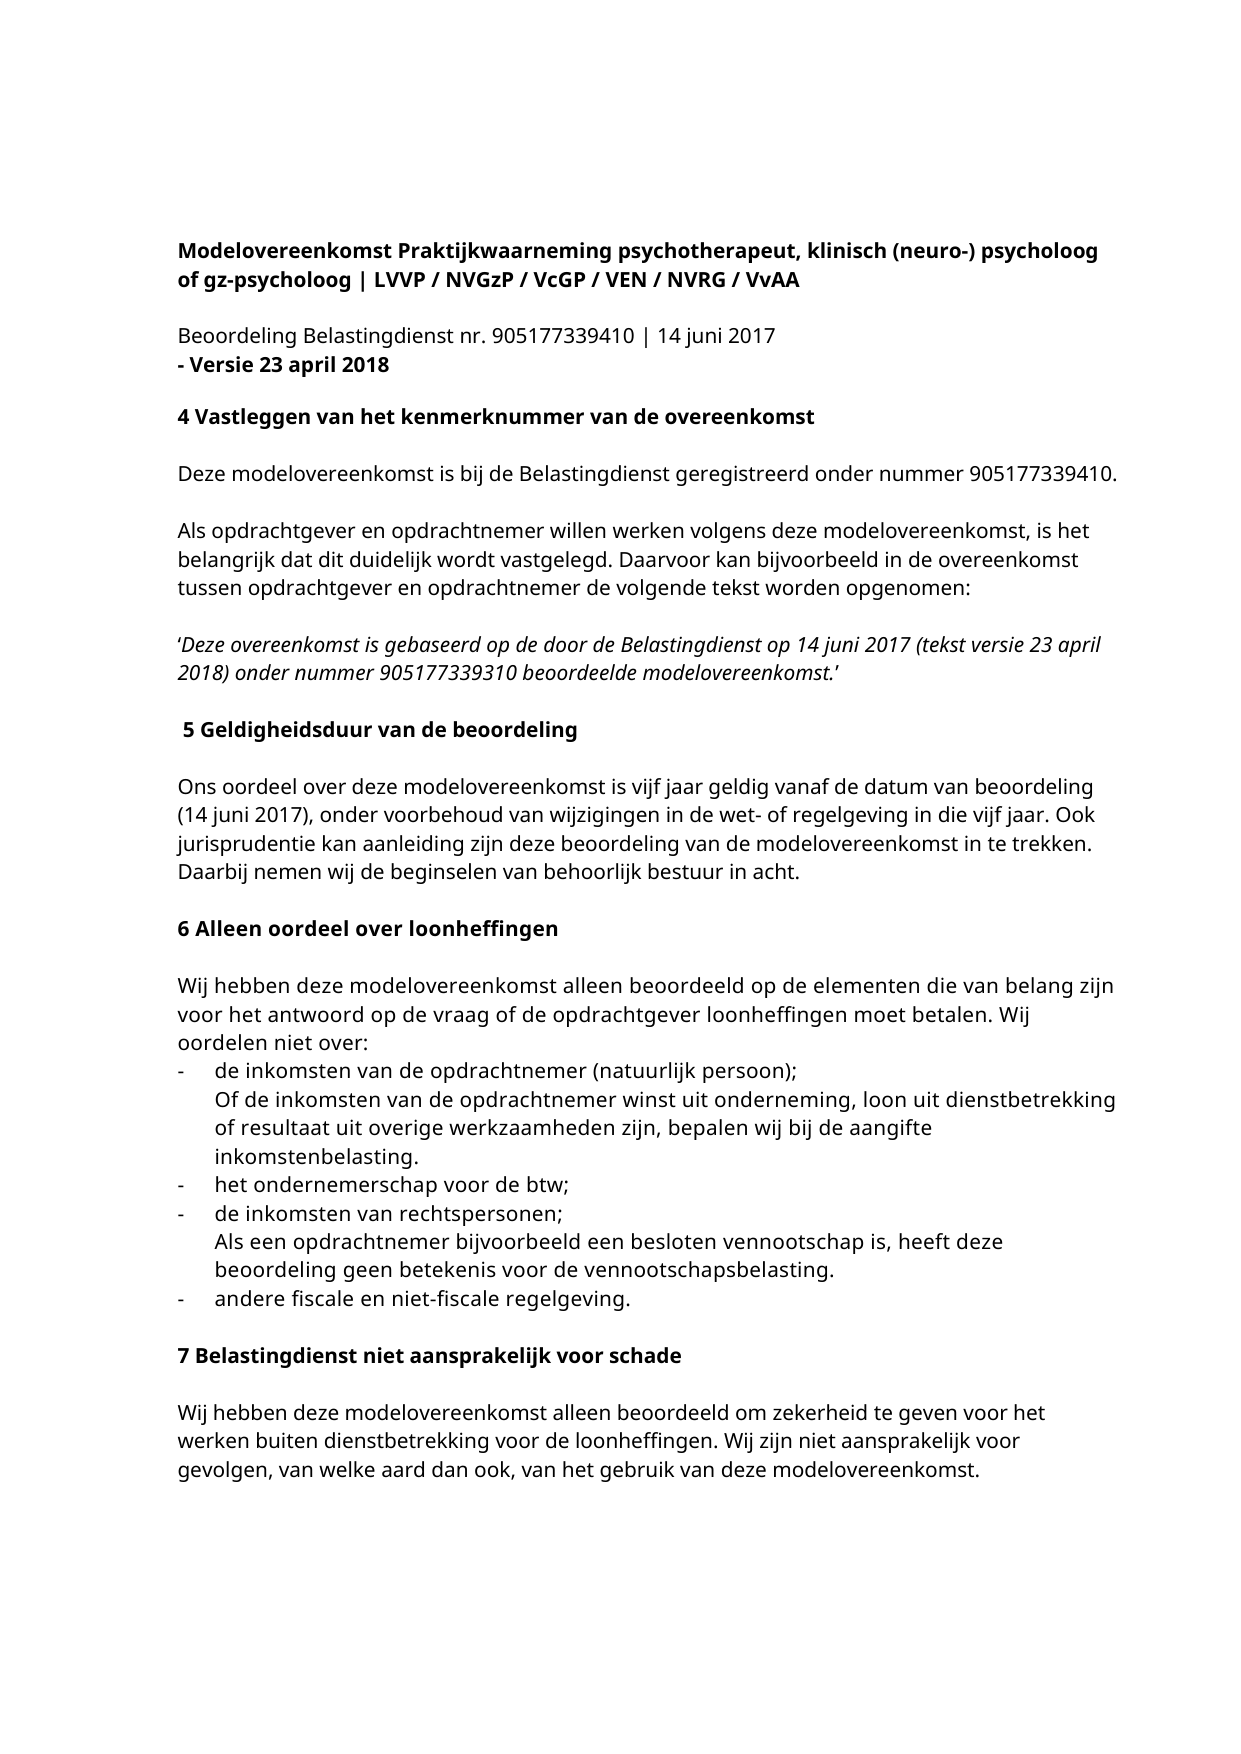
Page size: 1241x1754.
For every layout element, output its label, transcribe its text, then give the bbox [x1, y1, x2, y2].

text 6 Alleen oordeel over loonheffingen [177, 914, 1122, 943]
text 4 Vastleggen van het kenmerknummer van de overeenkomst [177, 402, 1122, 431]
text Ons oordeel over deze modelovereenkomst is vijf jaar geldig vanaf de datum van beoordeling (14 juni 2017), onder voorbehoud van wijzigingen in de wet- of regelgeving in die vijf jaar. Ook jurisprudentie kan aanleiding zijn deze beoordeling van de modelovereenkomst in te trekken. Daarbij nemen wij de beginselen van behoorlijk bestuur in acht. [177, 772, 1122, 886]
text 5 Geldigheidsduur van de beoordeling [177, 715, 1122, 744]
text ‘Deze overeenkomst is gebaseerd op de door de Belastingdienst op 14 juni 2017 (tekst versie 23 april 2018) onder nummer 905177339310 beoordeelde modelovereenkomst.’ [177, 630, 1122, 687]
list andere fiscale en niet-fiscale regelgeving. [177, 1284, 1122, 1312]
text Als opdrachtgever en opdrachtnemer willen werken volgens deze modelovereenkomst, is het belangrijk dat dit duidelijk wordt vastgelegd. Daarvoor kan bijvoorbeeld in de overeenkomst tussen opdrachtgever en opdrachtnemer de volgende tekst worden opgenomen: [177, 516, 1122, 602]
list de inkomsten van de opdrachtnemer (natuurlijk persoon); Of de inkomsten van de opdrachtnemer winst uit onderneming, loon uit dienstbetrekking of resultaat uit overige werkzaamheden zijn, bepalen wij bij de aangifte inkomstenbelasting. [177, 1057, 1122, 1170]
text Wij hebben deze modelovereenkomst alleen beoordeeld op de elementen die van belang zijn voor het antwoord op de vraag of de opdrachtgever loonheffingen moet betalen. Wij oordelen niet over: [177, 971, 1122, 1057]
list het ondernemerschap voor de btw; [177, 1170, 1122, 1199]
text Wij hebben deze modelovereenkomst alleen beoordeeld om zekerheid te geven voor het werken buiten dienstbetrekking voor de loonheffingen. Wij zijn niet aansprakelijk voor gevolgen, van welke aard dan ook, van het gebruik van deze modelovereenkomst. [177, 1398, 1122, 1483]
text 7 Belastingdienst niet aansprakelijk voor schade [177, 1341, 1122, 1369]
text Deze modelovereenkomst is bij de Belastingdienst geregistreerd onder nummer 905177339410. [177, 459, 1122, 488]
list de inkomsten van rechtspersonen; Als een opdrachtnemer bijvoorbeeld een besloten vennootschap is, heeft deze beoordeling geen betekenis voor de vennootschapsbelasting. [177, 1199, 1122, 1284]
